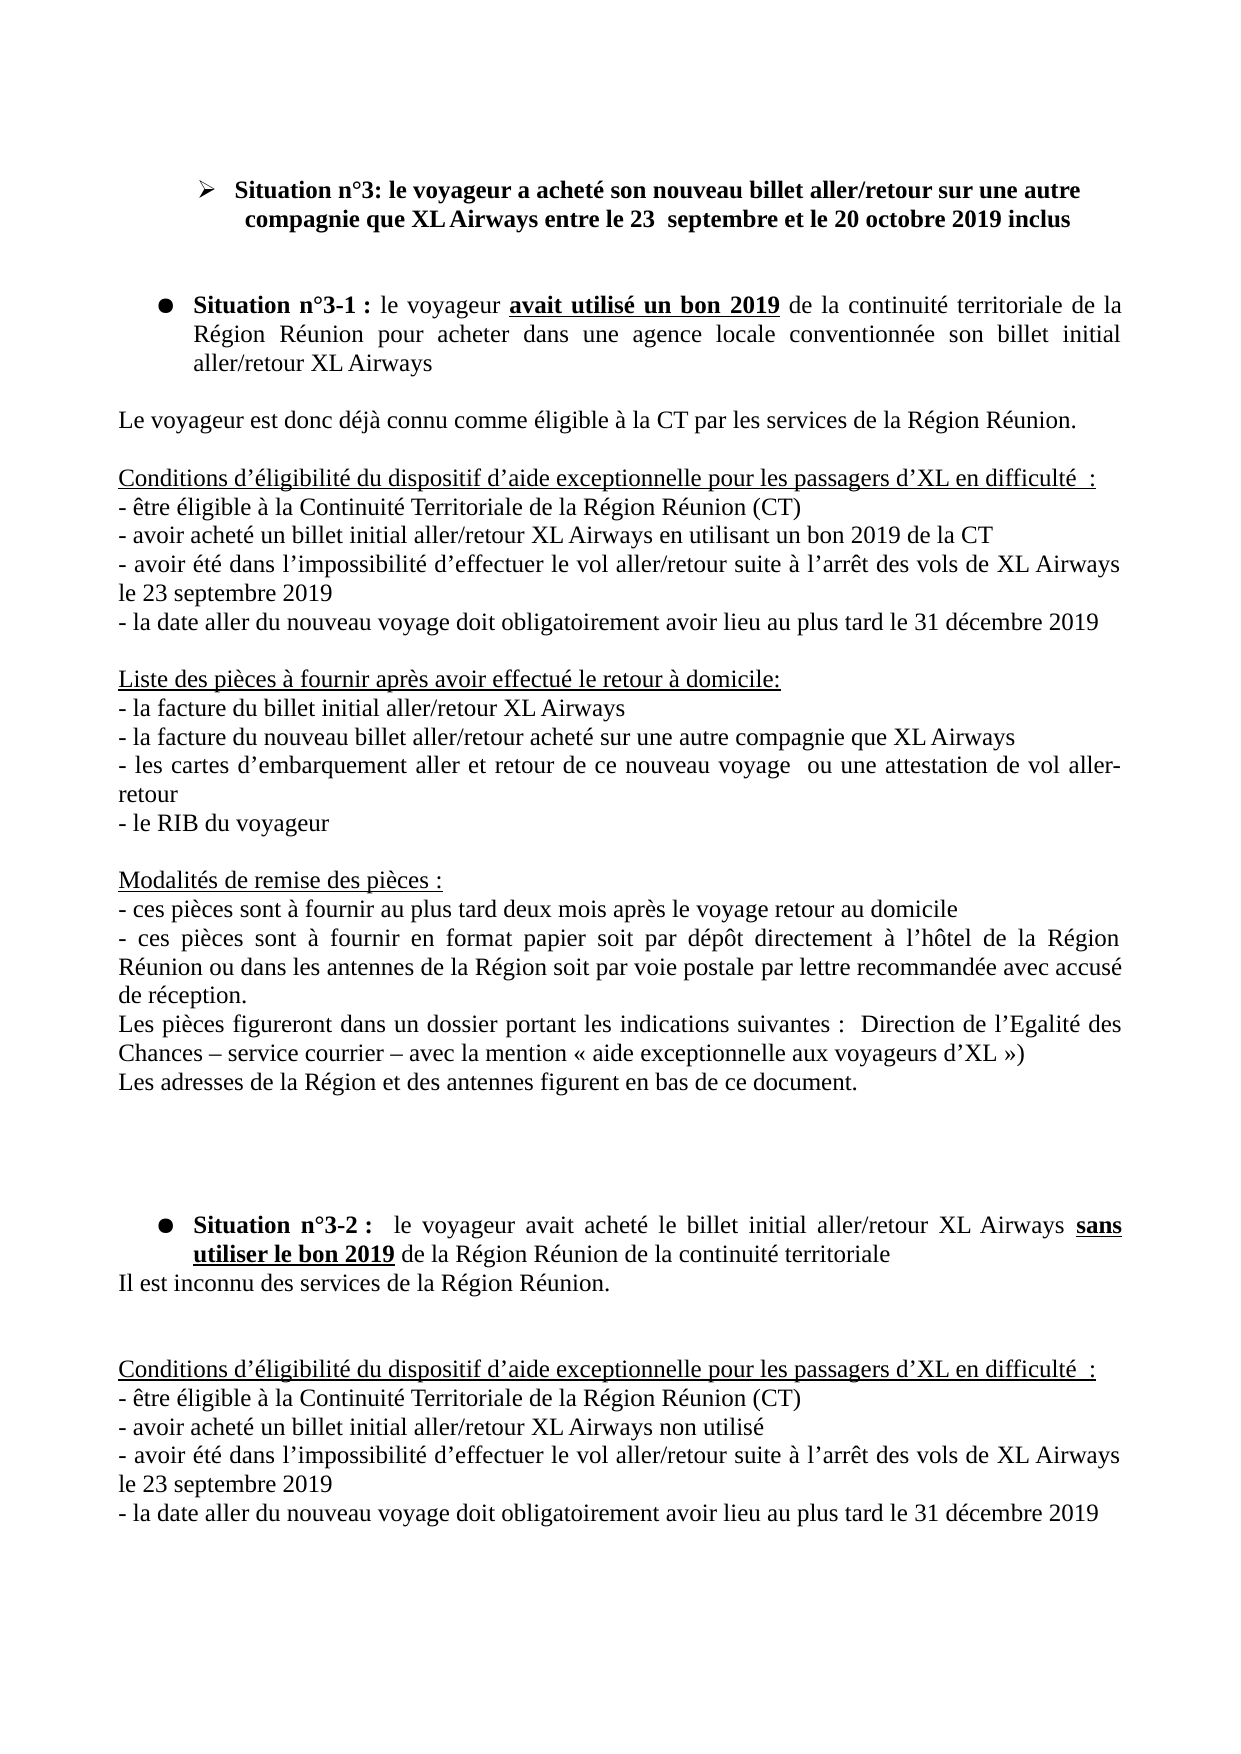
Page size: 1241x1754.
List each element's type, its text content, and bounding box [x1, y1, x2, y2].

text - avoir été dans l’impossibilité d’effectuer le vol aller/retour suite à l’arrêt des vols de XL Airways le 23 septembre 2019 [118, 549, 1122, 607]
text Les adresses de la Région et des antennes figurent en bas de ce document. [118, 1067, 1122, 1096]
text Il est inconnu des services de la Région Réunion. [118, 1268, 1122, 1297]
text - avoir acheté un billet initial aller/retour XL Airways en utilisant un bon 2019 de la CT [118, 521, 1122, 549]
text - avoir été dans l’impossibilité d’effectuer le vol aller/retour suite à l’arrêt des vols de XL Airways le 23 septembre 2019 [118, 1441, 1122, 1498]
list Situation n°3-2 : le voyageur avait acheté le billet initial aller/retour XL Airways sans utiliser le bon 2019 de la Région Réunion de la continuité territoriale [156, 1211, 1122, 1268]
text - la facture du billet initial aller/retour XL Airways [118, 693, 1122, 722]
text Modalités de remise des pièces : [118, 866, 1122, 894]
list Situation n°3: le voyageur a acheté son nouveau billet aller/retour sur une autre compagnie que XL Airways entre le 23 septembre et le 20 octobre 2019 inclus [156, 176, 1122, 233]
text Conditions d’éligibilité du dispositif d’aide exceptionnelle pour les passagers d’XL en difficulté : [118, 463, 1122, 492]
text - ces pièces sont à fournir au plus tard deux mois après le voyage retour au domicile [118, 894, 1122, 923]
text - être éligible à la Continuité Territoriale de la Région Réunion (CT) [118, 1383, 1122, 1412]
list Situation n°3-1 : le voyageur avait utilisé un bon 2019 de la continuité territoriale de la Région Réunion pour acheter dans une agence locale conventionnée son billet initial aller/retour XL Airways [156, 291, 1122, 377]
text - avoir acheté un billet initial aller/retour XL Airways non utilisé [118, 1412, 1122, 1441]
text Conditions d’éligibilité du dispositif d’aide exceptionnelle pour les passagers d’XL en difficulté : [118, 1354, 1122, 1383]
text - le RIB du voyageur [118, 808, 1122, 837]
text - la facture du nouveau billet aller/retour acheté sur une autre compagnie que XL Airways [118, 722, 1122, 751]
text Liste des pièces à fournir après avoir effectué le retour à domicile: [118, 664, 1122, 693]
text - la date aller du nouveau voyage doit obligatoirement avoir lieu au plus tard le 31 décembre 2019 [118, 607, 1122, 636]
text - être éligible à la Continuité Territoriale de la Région Réunion (CT) [118, 492, 1122, 521]
text Les pièces figureront dans un dossier portant les indications suivantes : Direction de l’Egalité des Chances – service courrier – avec la mention « aide exceptionnelle aux voyageurs d’XL ») [118, 1009, 1122, 1067]
text Le voyageur est donc déjà connu comme éligible à la CT par les services de la Région Réunion. [118, 406, 1122, 434]
text - les cartes d’embarquement aller et retour de ce nouveau voyage ou une attestation de vol aller-retour [118, 751, 1122, 808]
text - la date aller du nouveau voyage doit obligatoirement avoir lieu au plus tard le 31 décembre 2019 [118, 1498, 1122, 1527]
text - ces pièces sont à fournir en format papier soit par dépôt directement à l’hôtel de la Région Réunion ou dans les antennes de la Région soit par voie postale par lettre recommandée avec accusé de réception. [118, 923, 1122, 1009]
